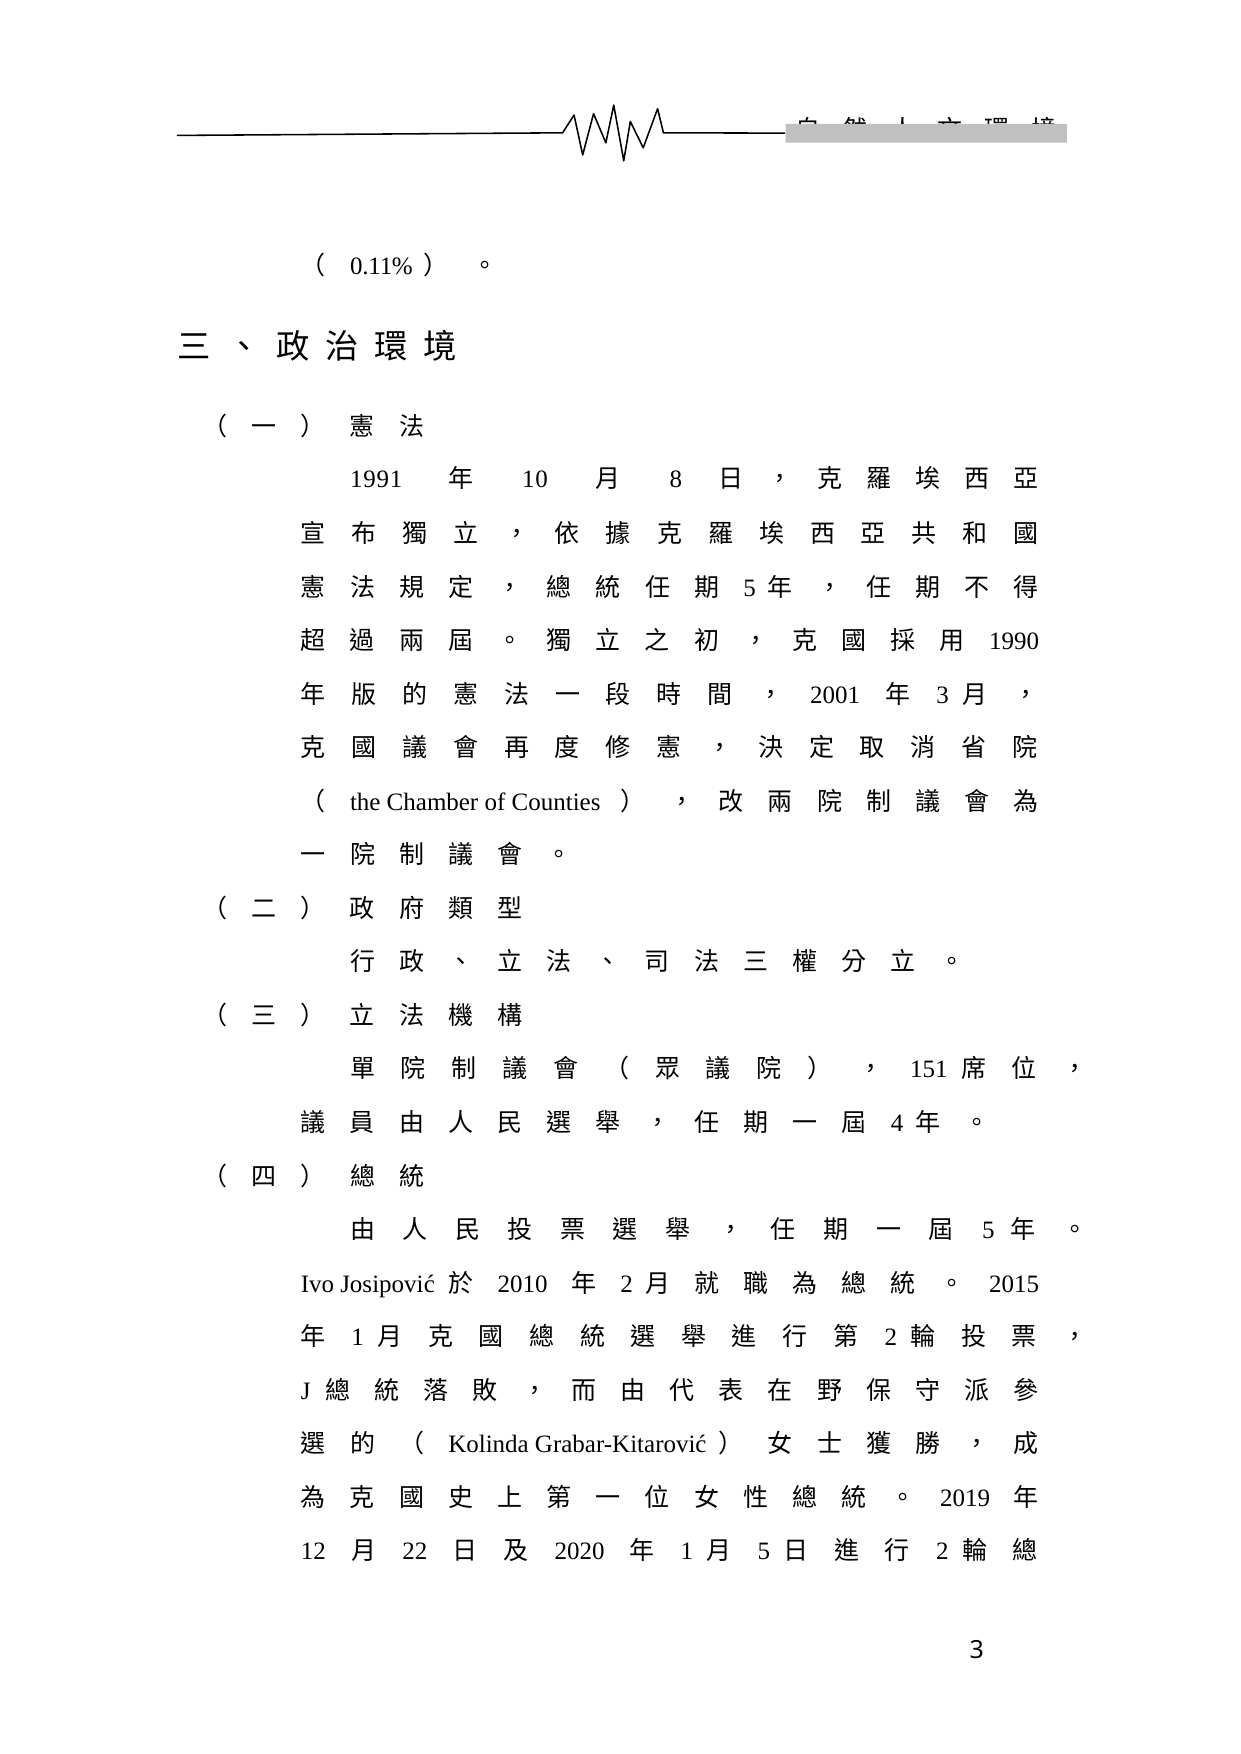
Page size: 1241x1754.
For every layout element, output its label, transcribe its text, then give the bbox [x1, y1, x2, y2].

text （一）憲法 [202, 398, 1063, 451]
text 由人民投票選舉，任期一屆5年。Ivo Josipović於2010年2月就職為總統。2015年1月克國總統選舉進行第2輪投票，J總統落敗，而由代表在野保守派參選的（Kolinda Grabar-Kitarović）女士獲勝，成為克國史上第一位女性總統。2019年12月22日及2020年1月5日進行2輪總統大選投票後，代表克羅埃西亞社會民主黨（Social Democratic Party of Croatia, SDP）前總理米蘭諾維奇（Zoran Milanovic）以52.67%得票率當選新任總統。 [276, 1201, 1063, 1576]
text （三）立法機構 [202, 987, 1063, 1040]
text 單院制議會（眾議院），151席位，議員由人民選舉，任期一屆4年。 [276, 1040, 1063, 1147]
text 三、政治環境 [178, 317, 1063, 371]
text 1991年10月8日，克羅埃西亞宣布獨立，依據克羅埃西亞共和國憲法規定，總統任期5年，任期不得超過兩屆。獨立之初，克國採用1990年版的憲法一段時間，2001年3月，克國議會再度修憲，決定取消省院（the Chamber of Counties），改兩院制議會為一院制議會。 [276, 451, 1063, 880]
text （0.11%）。 [276, 237, 1063, 291]
text （二）政府類型 [202, 880, 1063, 933]
text 行政、立法、司法三權分立。 [276, 933, 1063, 987]
text （四）總統 [202, 1147, 1063, 1201]
